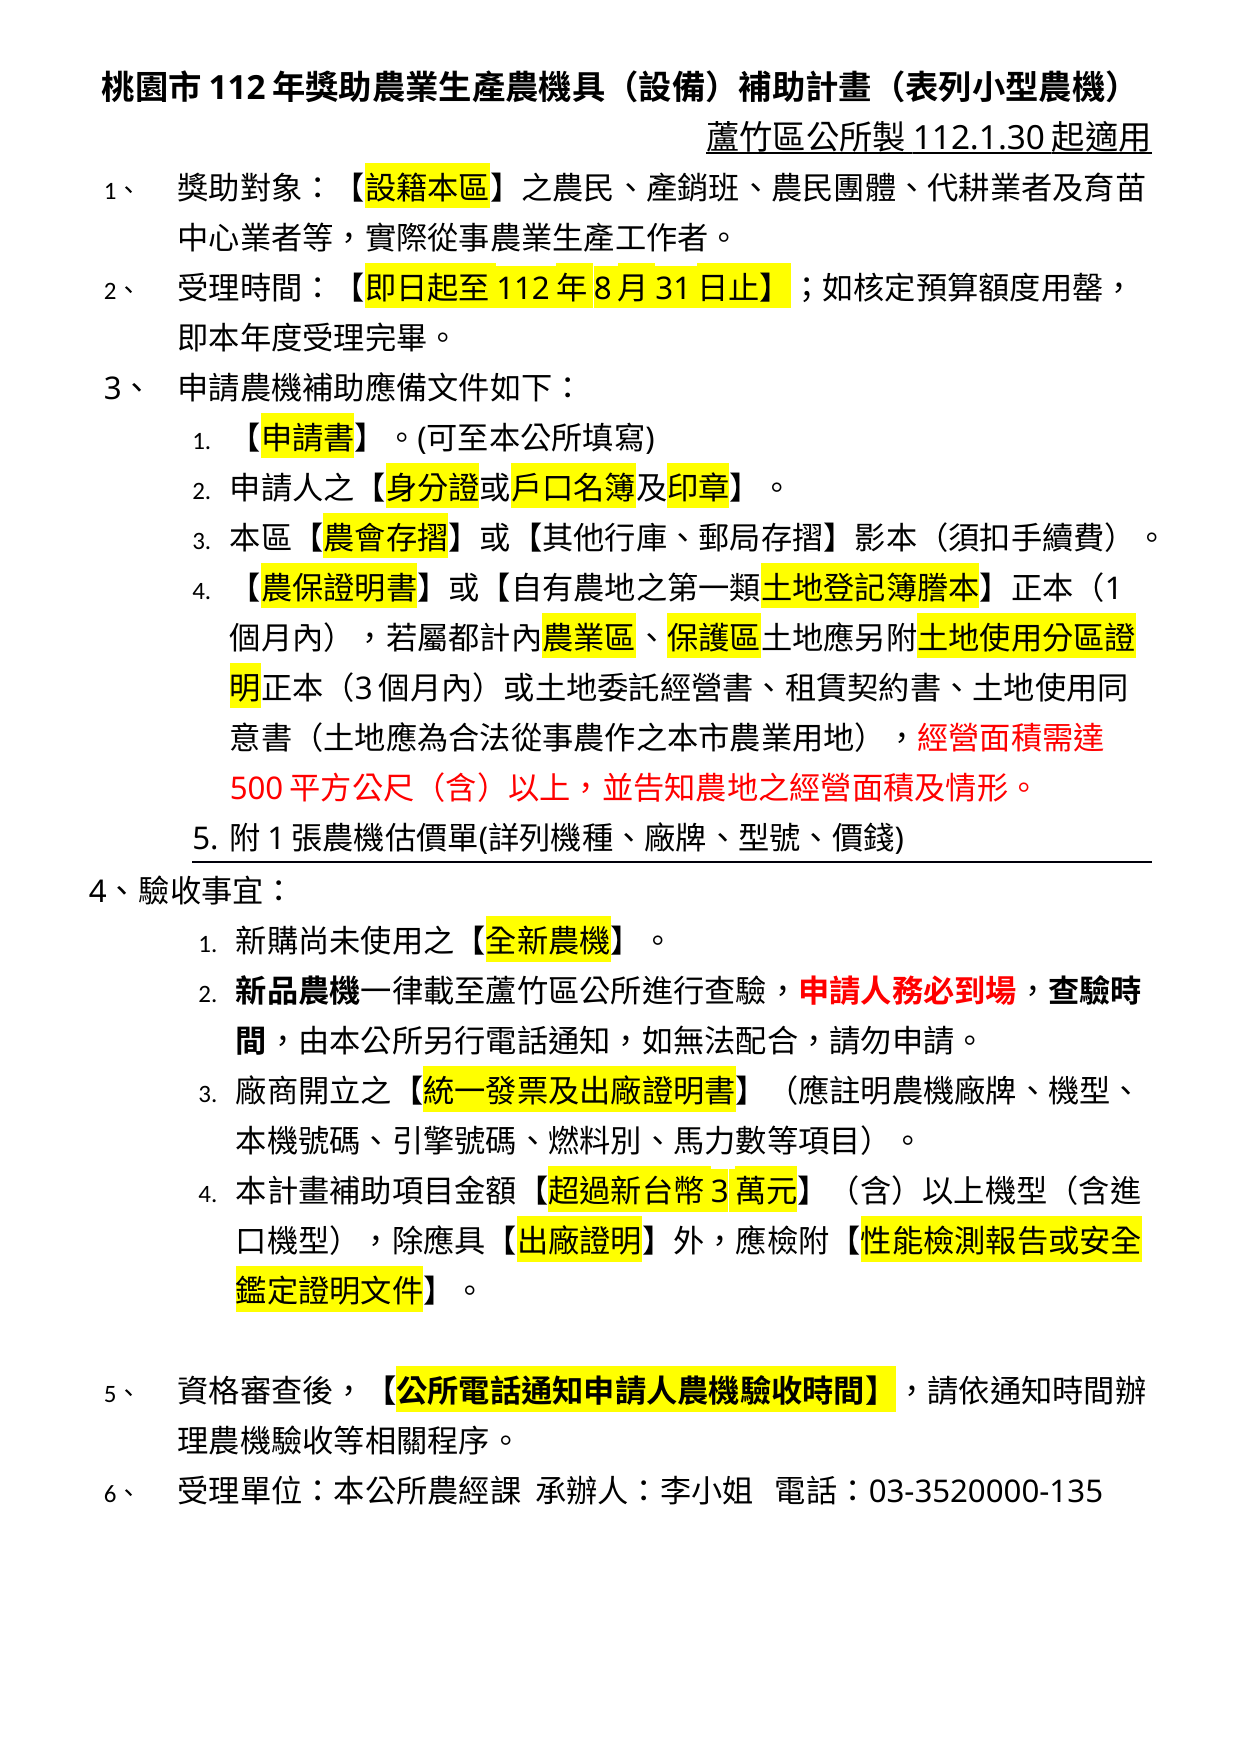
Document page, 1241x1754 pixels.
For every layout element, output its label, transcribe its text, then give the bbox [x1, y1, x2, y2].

list 受理時間：【即日起至112年8月31日止】；如核定預算額度用罄，即本年度受理完畢。 [103, 259, 1152, 359]
list 新品農機一律載至蘆竹區公所進行查驗，申請人務必到場，查驗時間，由本公所另行電話通知，如無法配合，請勿申請。 [198, 963, 1152, 1063]
text 蘆竹區公所製112.1.30起適用 [89, 109, 1152, 159]
list 申請人之【身分證或戶口名簿及印章】。 [192, 459, 1152, 509]
list 受理單位：本公所農經課 承辦人：李小姐 電話：03-3520000-135 [103, 1463, 1152, 1513]
list 廠商開立之【統一發票及出廠證明書】（應註明農機廠牌、機型、本機號碼、引擎號碼、燃料別、馬力數等項目）。 [198, 1063, 1152, 1163]
list 驗收事宜： [89, 863, 1152, 913]
list 【申請書】。(可至本公所填寫) [192, 409, 1152, 459]
list 附1張農機估價單(詳列機種、廠牌、型號、價錢) [192, 809, 1152, 861]
list 本計畫補助項目金額【超過新台幣3萬元】（含）以上機型（含進口機型），除應具【出廠證明】外，應檢附【性能檢測報告或安全鑑定證明文件】。 [198, 1163, 1152, 1313]
list 申請農機補助應備文件如下： [103, 359, 1152, 409]
list 資格審查後，【公所電話通知申請人農機驗收時間】，請依通知時間辦理農機驗收等相關程序。 [103, 1363, 1152, 1463]
text 桃園市112年獎助農業生產農機具（設備）補助計畫（表列小型農機） [89, 59, 1152, 109]
list 【農保證明書】或【自有農地之第一類土地登記簿謄本】正本（1個月內），若屬都計內農業區、保護區土地應另附土地使用分區證明正本（3個月內）或土地委託經營書、租賃契約書、土地使用同意書（土地應為合法從事農作之本市農業用地），經營面積需達500平方公尺（含）以上，並告知農地之經營面積及情形。 [192, 559, 1152, 809]
list 新購尚未使用之【全新農機】。 [198, 913, 1152, 963]
list 獎助對象：【設籍本區】之農民、產銷班、農民團體、代耕業者及育苗中心業者等，實際從事農業生產工作者。 [103, 159, 1152, 259]
list 本區【農會存摺】或【其他行庫、郵局存摺】影本（須扣手續費）。 [192, 509, 1152, 559]
